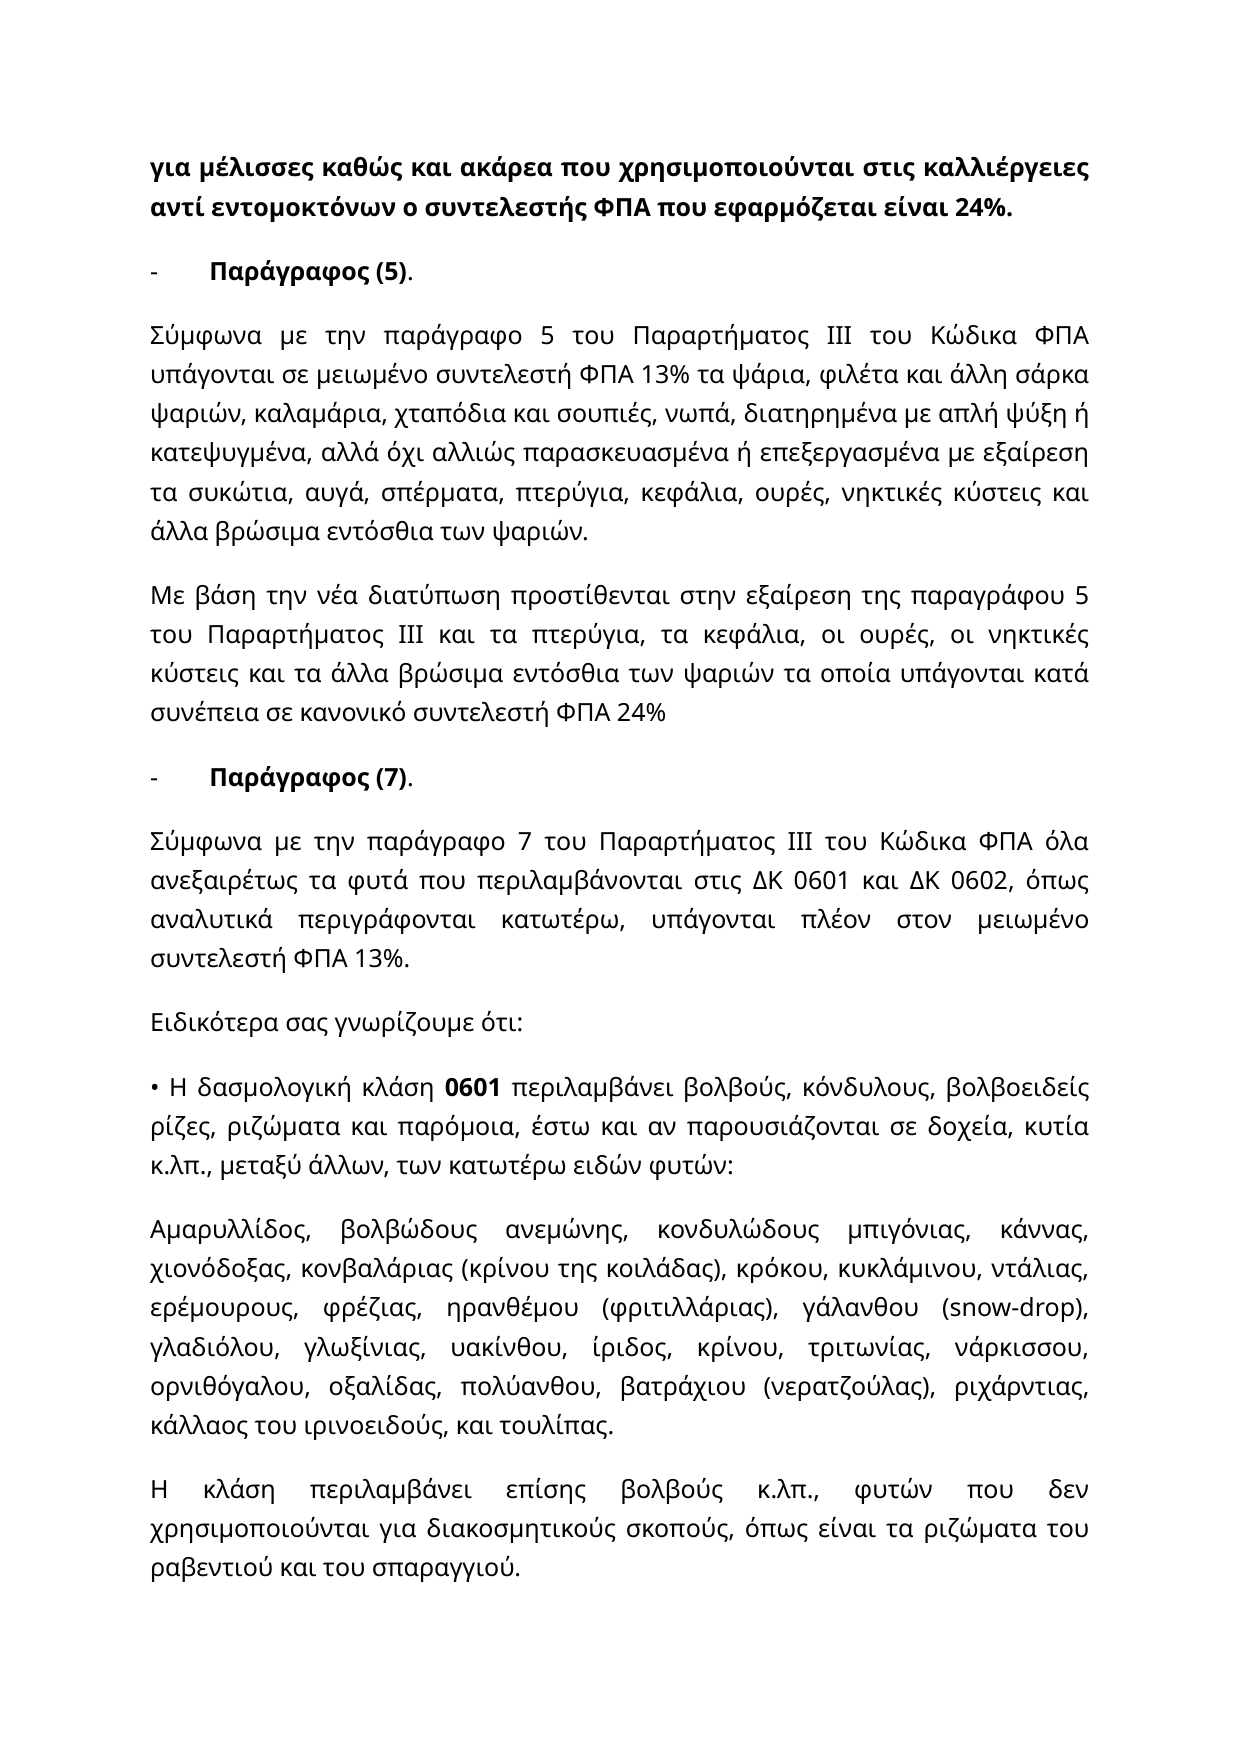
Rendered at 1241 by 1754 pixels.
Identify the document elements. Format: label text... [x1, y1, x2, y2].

text Ειδικότερα σας γνωρίζουμε ότι: [150, 1005, 1090, 1039]
text Η κλάση περιλαμβάνει επίσης βολβούς κ.λπ., φυτών που δεν χρησιμοποιούνται για διακοσμητικούς σκοπούς, όπως είναι τα ριζώματα του ραβεντιού και του σπαραγγιού. [150, 1472, 1090, 1584]
text Με βάση την νέα διατύπωση προστίθενται στην εξαίρεση της παραγράφου 5 του Παραρτήματος ΙΙΙ και τα πτερύγια, τα κεφάλια, οι ουρές, οι νηκτικές κύστεις και τα άλλα βρώσιμα εντόσθια των ψαριών τα οποία υπάγονται κατά συνέπεια σε κανονικό συντελεστή ΦΠΑ 24% [150, 577, 1090, 729]
text Σύμφωνα με την παράγραφο 7 του Παραρτήματος ΙΙΙ του Κώδικα ΦΠΑ όλα ανεξαιρέτως τα φυτά που περιλαμβάνονται στις ΔΚ 0601 και ΔΚ 0602, όπως αναλυτικά περιγράφονται κατωτέρω, υπάγονται πλέον στον μειωμένο συντελεστή ΦΠΑ 13%. [150, 823, 1090, 975]
text Αμαρυλλίδος, βολβώδους ανεμώνης, κονδυλώδους μπιγόνιας, κάννας, χιονόδοξας, κονβαλάριας (κρίνου της κοιλάδας), κρόκου, κυκλάμινου, ντάλιας, ερέμουρους, φρέζιας, ηρανθέμου (φριτιλλάριας), γάλανθου (snow-drop), γλαδιόλου, γλωξίνιας, υακίνθου, ίριδος, κρίνου, τριτωνίας, νάρκισσου, ορνιθόγαλου, οξαλίδας, πολύανθου, βατράχιου (νερατζούλας), ριχάρντιας, κάλλαος του ιρινοειδούς, και τουλίπας. [150, 1212, 1090, 1442]
list - Παράγραφος (7). [150, 759, 1090, 793]
list - Παράγραφος (5). [150, 253, 1090, 287]
text Σύμφωνα με την παράγραφο 5 του Παραρτήματος ΙΙΙ του Κώδικα ΦΠΑ υπάγονται σε μειωμένο συντελεστή ΦΠΑ 13% τα ψάρια, φιλέτα και άλλη σάρκα ψαριών, καλαμάρια, χταπόδια και σουπιές, νωπά, διατηρημένα με απλή ψύξη ή κατεψυγμένα, αλλά όχι αλλιώς παρασκευασμένα ή επεξεργασμένα με εξαίρεση τα συκώτια, αυγά, σπέρματα, πτερύγια, κεφάλια, ουρές, νηκτικές κύστεις και άλλα βρώσιμα εντόσθια των ψαριών. [150, 317, 1090, 547]
text για μέλισσες καθώς και ακάρεα που χρησιμοποιούνται στις καλλιέργειες αντί εντομοκτόνων ο συντελεστής ΦΠΑ που εφαρμόζεται είναι 24%. [150, 150, 1090, 223]
text • Η δασμολογική κλάση 0601 περιλαμβάνει βολβούς, κόνδυλους, βολβοειδείς ρίζες, ριζώματα και παρόμοια, έστω και αν παρουσιάζονται σε δοχεία, κυτία κ.λπ., μεταξύ άλλων, των κατωτέρω ειδών φυτών: [150, 1069, 1090, 1182]
